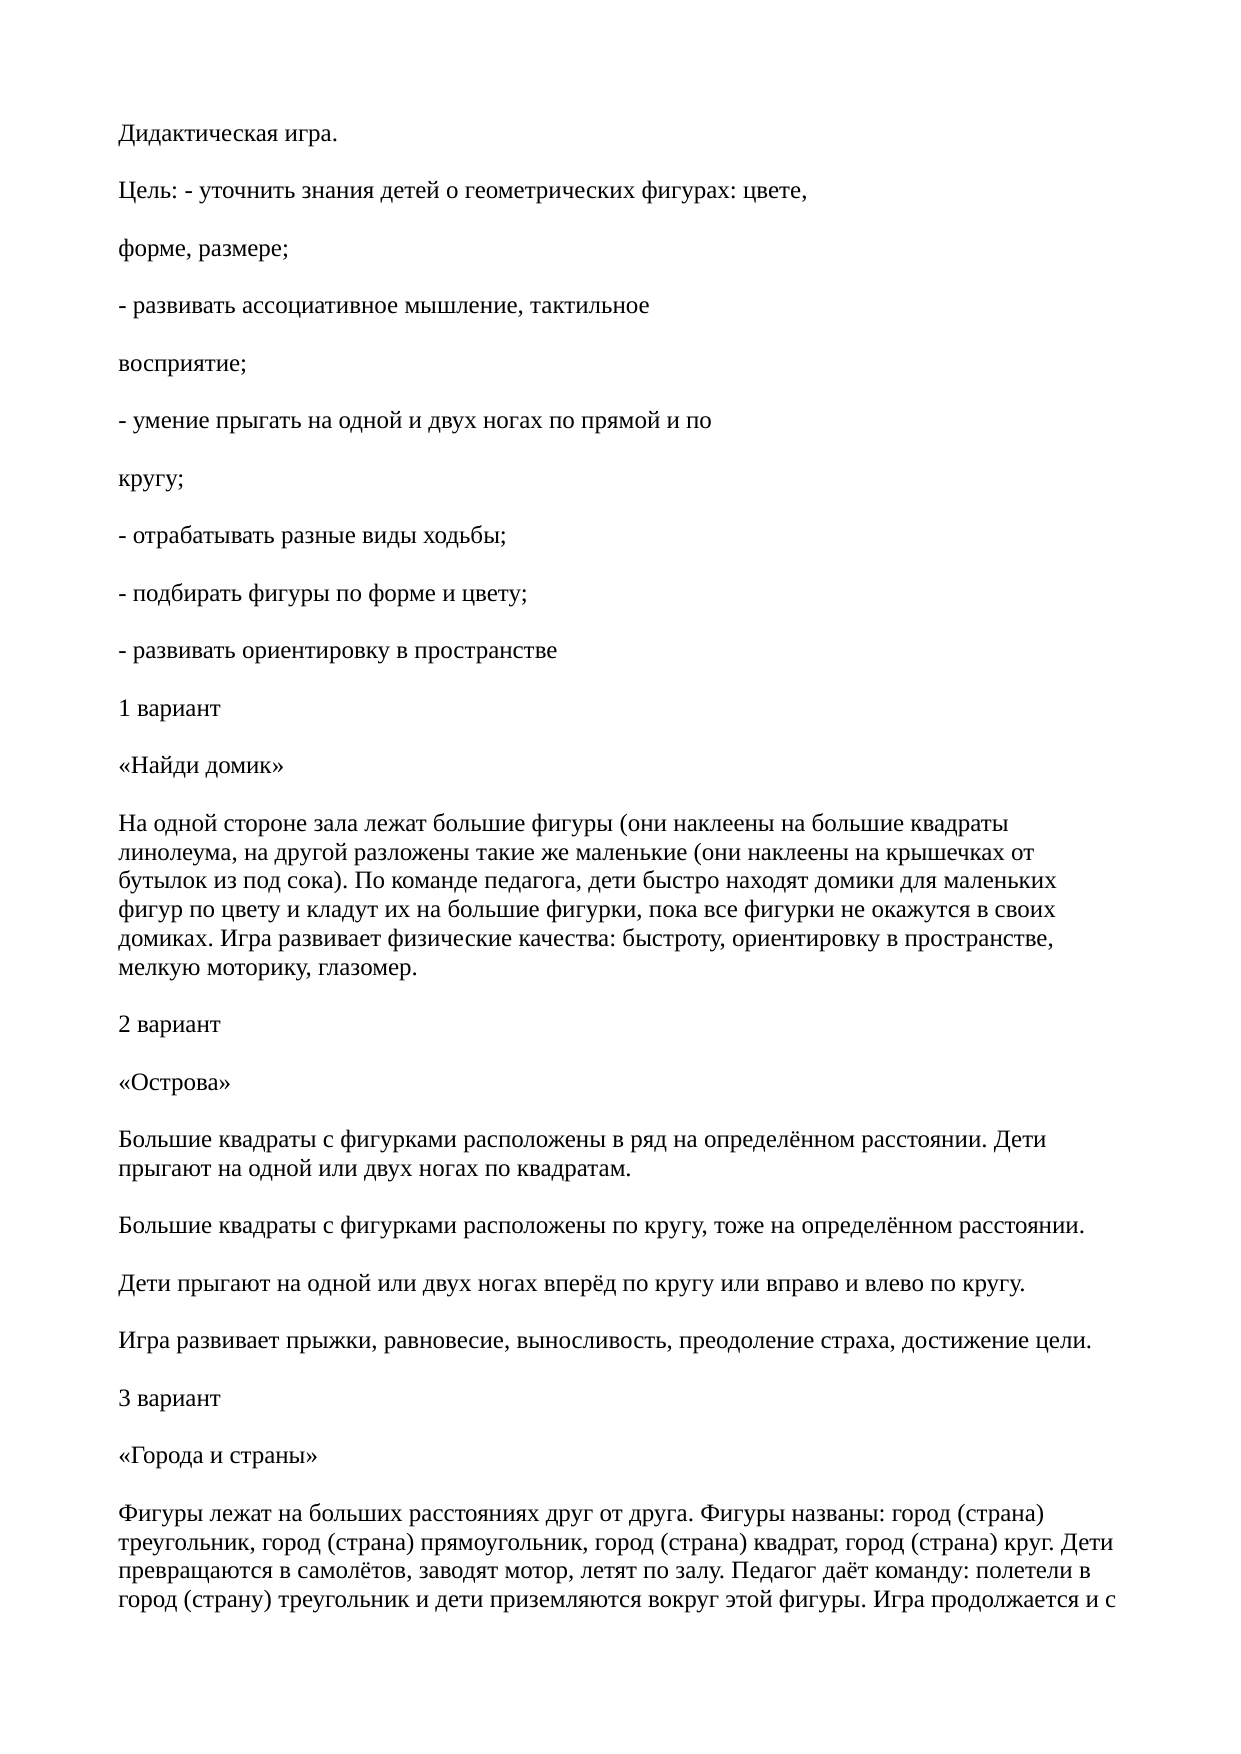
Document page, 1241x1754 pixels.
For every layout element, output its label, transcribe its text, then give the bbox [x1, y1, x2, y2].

text «Найди домик» [118, 751, 1122, 779]
text Цель: - уточнить знания детей о геометрических фигурах: цвете, [118, 176, 1122, 204]
text форме, размере; [118, 233, 1122, 262]
text - умение прыгать на одной и двух ногах по прямой и по [118, 406, 1122, 434]
text «Острова» [118, 1067, 1122, 1096]
text - подбирать фигуры по форме и цвету; [118, 578, 1122, 607]
text Фигуры лежат на больших расстояниях друг от друга. Фигуры названы: город (страна) треугольник, город (страна) прямоугольник, город (страна) квадрат, город (страна) круг. Дети превращаются в самолётов, заводят мотор, летят по залу. Педагог даёт команду: полетели в город (страну) треугольник и дети приземляются вокруг этой фигуры. Игра продолжается и с [118, 1498, 1122, 1613]
text восприятие; [118, 348, 1122, 377]
text - развивать ориентировку в пространстве [118, 636, 1122, 664]
text - отрабатывать разные виды ходьбы; [118, 521, 1122, 549]
text Большие квадраты с фигурками расположены по кругу, тоже на определённом расстоянии. [118, 1211, 1122, 1239]
text 2 вариант [118, 1009, 1122, 1038]
text 1 вариант [118, 693, 1122, 722]
text Дидактическая игра. [118, 118, 1122, 147]
text На одной стороне зала лежат большие фигуры (они наклеены на большие квадраты линолеума, на другой разложены такие же маленькие (они наклеены на крышечках от бутылок из под сока). По команде педагога, дети быстро находят домики для маленьких фигур по цвету и кладут их на большие фигурки, пока все фигурки не окажутся в своих домиках. Игра развивает физические качества: быстроту, ориентировку в пространстве, мелкую моторику, глазомер. [118, 808, 1122, 981]
text Игра развивает прыжки, равновесие, выносливость, преодоление страха, достижение цели. [118, 1326, 1122, 1354]
text 3 вариант [118, 1383, 1122, 1412]
text Дети прыгают на одной или двух ногах вперёд по кругу или вправо и влево по кругу. [118, 1268, 1122, 1297]
text «Города и страны» [118, 1441, 1122, 1469]
text - развивать ассоциативное мышление, тактильное [118, 291, 1122, 319]
text Большие квадраты с фигурками расположены в ряд на определённом расстоянии. Дети прыгают на одной или двух ногах по квадратам. [118, 1124, 1122, 1182]
text кругу; [118, 463, 1122, 492]
